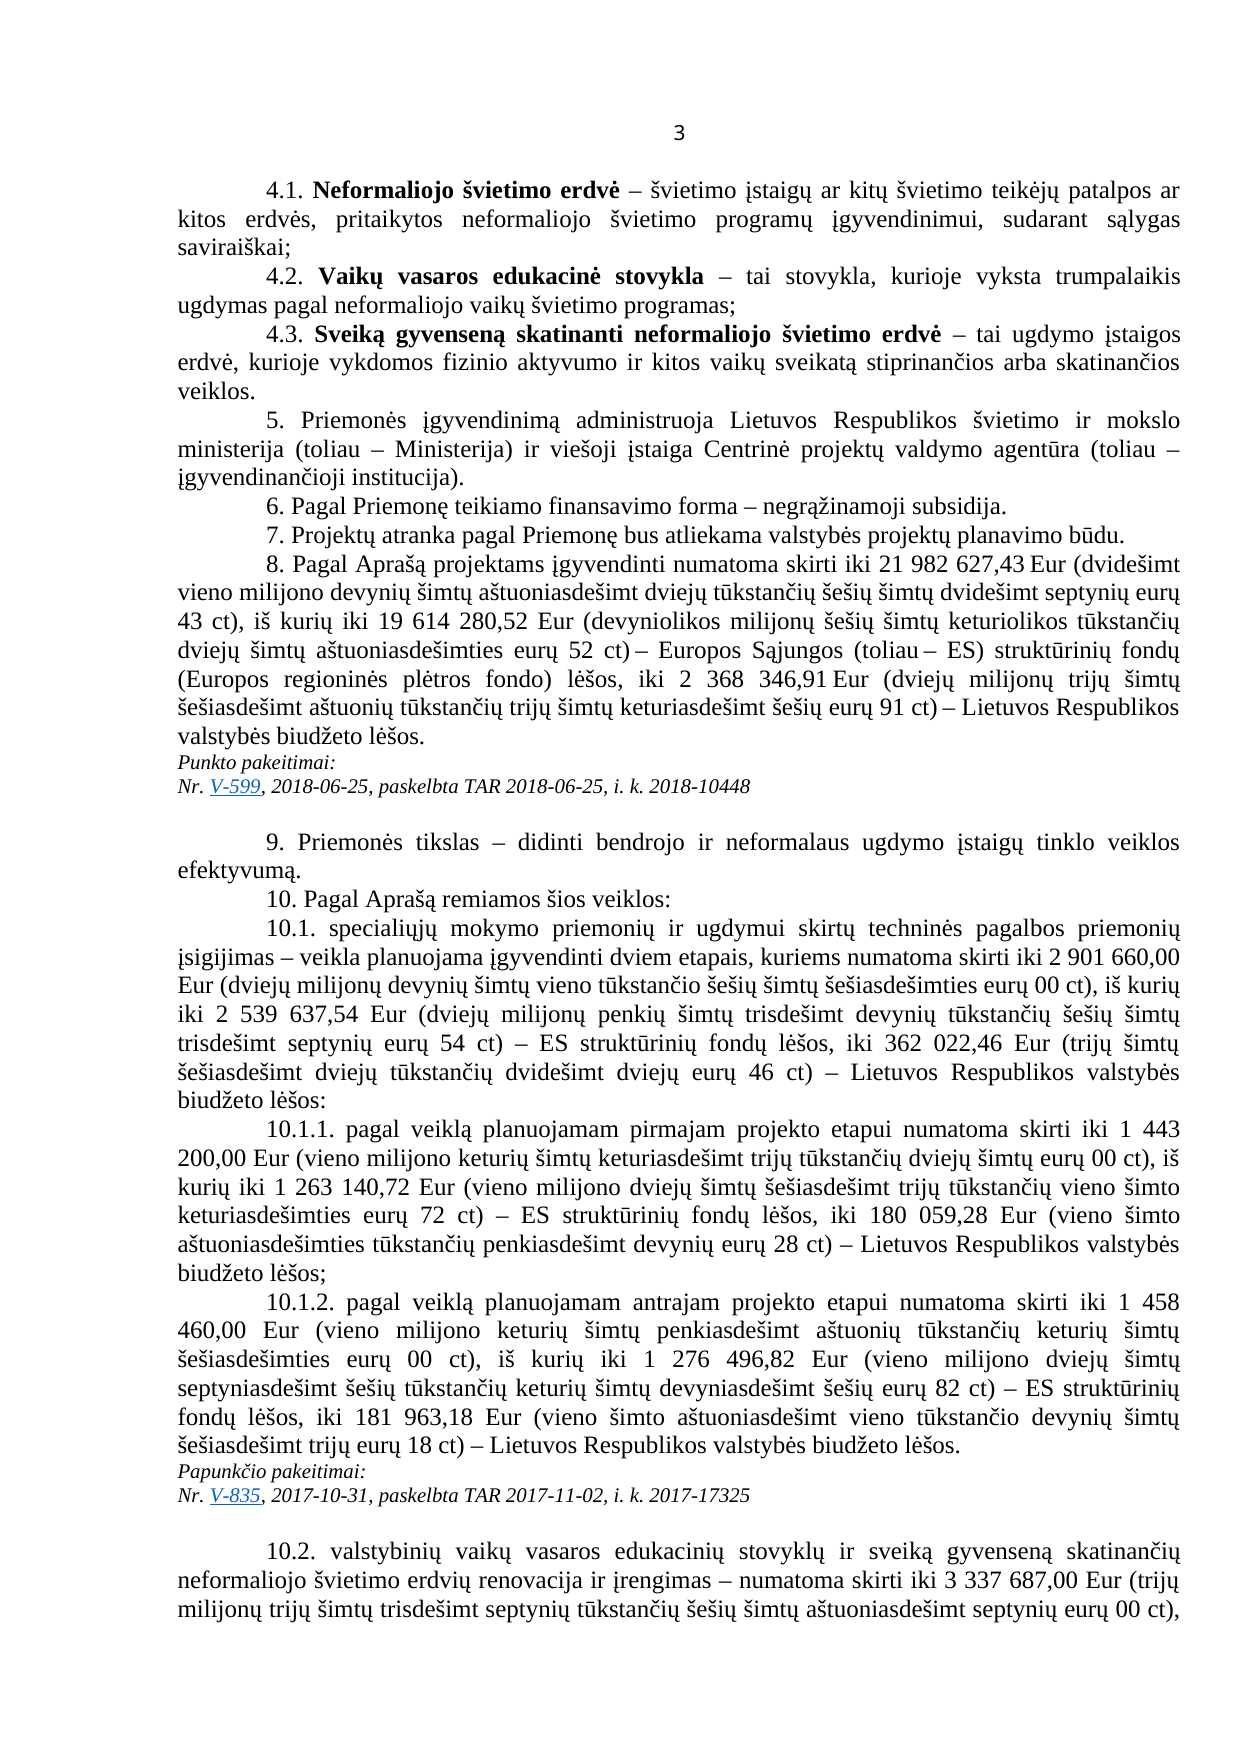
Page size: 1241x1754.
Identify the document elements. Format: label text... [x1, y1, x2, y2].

text 4.2. Vaikų vasaros edukacinė stovykla – tai stovykla, kurioje vyksta trumpalaikis ugdymas pagal neformaliojo vaikų švietimo programas; [177, 261, 1181, 319]
text 10. Pagal Aprašą remiamos šios veiklos: [177, 884, 1181, 913]
text 10.1.1. pagal veiklą planuojamam pirmajam projekto etapui numatoma skirti iki 1 443 200,00 Eur (vieno milijono keturių šimtų keturiasdešimt trijų tūkstančių dviejų šimtų eurų 00 ct), iš kurių iki 1 263 140,72 Eur (vieno milijono dviejų šimtų šešiasdešimt trijų tūkstančių vieno šimto keturiasdešimties eurų 72 ct) – ES struktūrinių fondų lėšos, iki 180 059,28 Eur (vieno šimto aštuoniasdešimties tūkstančių penkiasdešimt devynių eurų 28 ct) – Lietuvos Respublikos valstybės biudžeto lėšos; [177, 1114, 1181, 1287]
text 4.1. Neformaliojo švietimo erdvė – švietimo įstaigų ar kitų švietimo teikėjų patalpos ar kitos erdvės, pritaikytos neformaliojo švietimo programų įgyvendinimui, sudarant sąlygas saviraiškai; [177, 175, 1181, 261]
text Nr. V-599, 2018-06-25, paskelbta TAR 2018-06-25, i. k. 2018-10448 [177, 774, 1181, 798]
text 10.2. valstybinių vaikų vasaros edukacinių stovyklų ir sveiką gyvenseną skatinančių neformaliojo švietimo erdvių renovacija ir įrengimas – numatoma skirti iki 3 337 687,00 Eur (trijų milijonų trijų šimtų trisdešimt septynių tūkstančių šešių šimtų aštuoniasdešimt septynių eurų 00 ct), [177, 1536, 1181, 1622]
text 5. Priemonės įgyvendinimą administruoja Lietuvos Respublikos švietimo ir mokslo ministerija (toliau – Ministerija) ir viešoji įstaiga Centrinė projektų valdymo agentūra (toliau – įgyvendinančioji institucija). [177, 405, 1181, 491]
text 8. Pagal Aprašą projektams įgyvendinti numatoma skirti iki 21 982 627,43 Eur (dvidešimt vieno milijono devynių šimtų aštuoniasdešimt dviejų tūkstančių šešių šimtų dvidešimt septynių eurų 43 ct), iš kurių iki 19 614 280,52 Eur (devyniolikos milijonų šešių šimtų keturiolikos tūkstančių dviejų šimtų aštuoniasdešimties eurų 52 ct) – Europos Sąjungos (toliau – ES) struktūrinių fondų (Europos regioninės plėtros fondo) lėšos, iki 2 368 346,91 Eur (dviejų milijonų trijų šimtų šešiasdešimt aštuonių tūkstančių trijų šimtų keturiasdešimt šešių eurų 91 ct) – Lietuvos Respublikos valstybės biudžeto lėšos. [177, 549, 1181, 750]
text Punkto pakeitimai: [177, 750, 1181, 774]
text 4.3. Sveiką gyvenseną skatinanti neformaliojo švietimo erdvė – tai ugdymo įstaigos erdvė, kurioje vykdomos fizinio aktyvumo ir kitos vaikų sveikatą stiprinančios arba skatinančios veiklos. [177, 319, 1181, 405]
text 9. Priemonės tikslas – didinti bendrojo ir neformalaus ugdymo įstaigų tinklo veiklos efektyvumą. [177, 827, 1181, 884]
text Nr. V-835, 2017-10-31, paskelbta TAR 2017-11-02, i. k. 2017-17325 [177, 1483, 1181, 1507]
text 10.1.2. pagal veiklą planuojamam antrajam projekto etapui numatoma skirti iki 1 458 460,00 Eur (vieno milijono keturių šimtų penkiasdešimt aštuonių tūkstančių keturių šimtų šešiasdešimties eurų 00 ct), iš kurių iki 1 276 496,82 Eur (vieno milijono dviejų šimtų septyniasdešimt šešių tūkstančių keturių šimtų devyniasdešimt šešių eurų 82 ct) – ES struktūrinių fondų lėšos, iki 181 963,18 Eur (vieno šimto aštuoniasdešimt vieno tūkstančio devynių šimtų šešiasdešimt trijų eurų 18 ct) – Lietuvos Respublikos valstybės biudžeto lėšos. [177, 1287, 1181, 1459]
text 6. Pagal Priemonę teikiamo finansavimo forma – negrąžinamoji subsidija. [177, 491, 1181, 520]
text Papunkčio pakeitimai: [177, 1459, 1181, 1483]
text 7. Projektų atranka pagal Priemonę bus atliekama valstybės projektų planavimo būdu. [177, 520, 1181, 549]
text 10.1. specialiųjų mokymo priemonių ir ugdymui skirtų techninės pagalbos priemonių įsigijimas – veikla planuojama įgyvendinti dviem etapais, kuriems numatoma skirti iki 2 901 660,00 Eur (dviejų milijonų devynių šimtų vieno tūkstančio šešių šimtų šešiasdešimties eurų 00 ct), iš kurių iki 2 539 637,54 Eur (dviejų milijonų penkių šimtų trisdešimt devynių tūkstančių šešių šimtų trisdešimt septynių eurų 54 ct) – ES struktūrinių fondų lėšos, iki 362 022,46 Eur (trijų šimtų šešiasdešimt dviejų tūkstančių dvidešimt dviejų eurų 46 ct) – Lietuvos Respublikos valstybės biudžeto lėšos: [177, 913, 1181, 1114]
